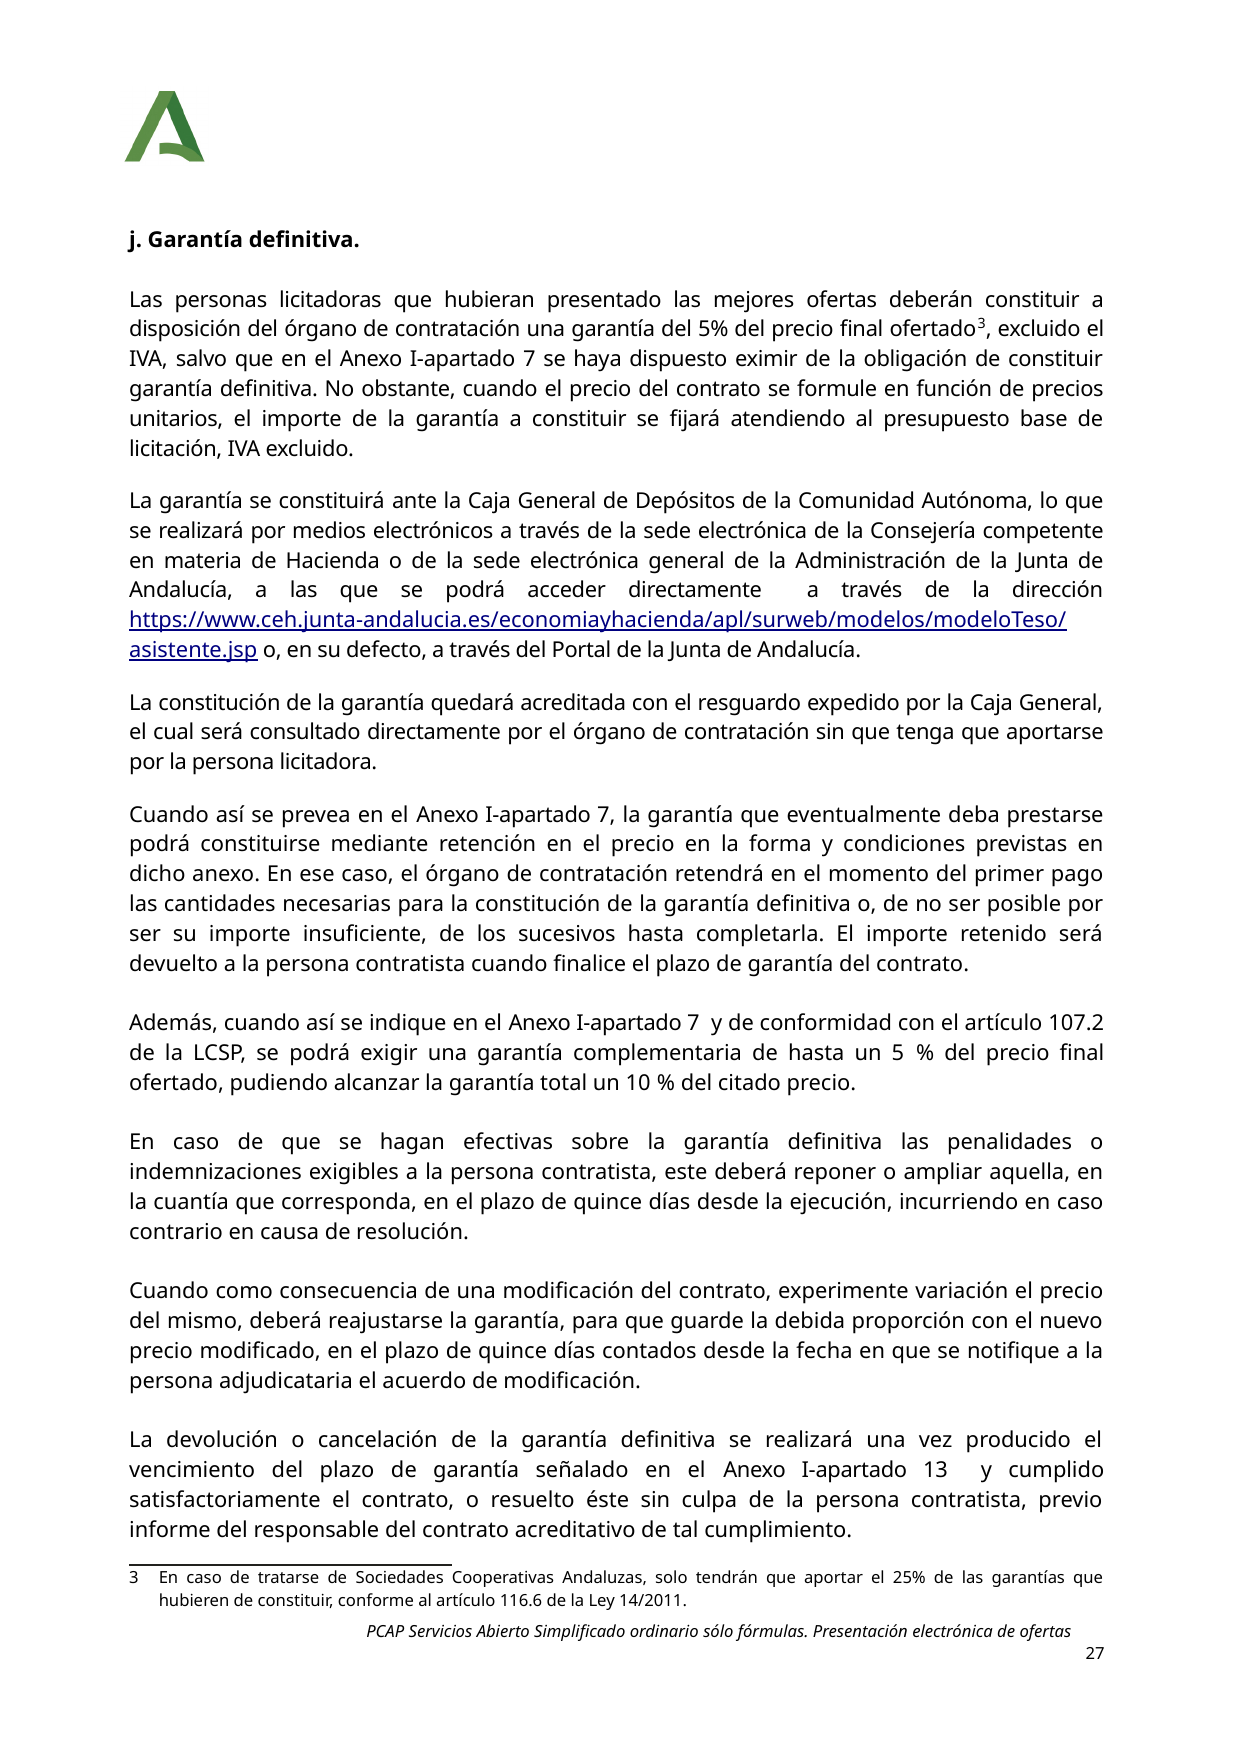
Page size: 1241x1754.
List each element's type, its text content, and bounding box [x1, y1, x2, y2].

text En caso de que se hagan efectivas sobre la garantía definitiva las penalidades o indemnizaciones exigibles a la persona contratista, este deberá reponer o ampliar aquella, en la cuantía que corresponda, en el plazo de quince días desde la ejecución, incurriendo en caso contrario en causa de resolución. [129, 1126, 1104, 1246]
text En caso de tratarse de Sociedades Cooperativas Andaluzas, solo tendrán que aportar el 25% de las garantías que hubieren de constituir, conforme al artículo 116.6 de la Ley 14/2011. [129, 1566, 1104, 1611]
text La devolución o cancelación de la garantía definitiva se realizará una vez producido el vencimiento del plazo de garantía señalado en el Anexo I-apartado 13 y cumplido satisfactoriamente el contrato, o resuelto éste sin culpa de la persona contratista, previo informe del responsable del contrato acreditativo de tal cumplimiento. [129, 1424, 1104, 1543]
text La garantía se constituirá ante la Caja General de Depósitos de la Comunidad Autónoma, lo que se realizará por medios electrónicos a través de la sede electrónica de la Consejería competente en materia de Hacienda o de la sede electrónica general de la Administración de la Junta de Andalucía, a las que se podrá acceder directamente a través de la dirección https://www.ceh.junta-andalucia.es/economiayhacienda/apl/surweb/modelos/modeloTeso/asistente.jsp o, en su defecto, a través del Portal de la Junta de Andalucía. [129, 485, 1104, 664]
text La constitución de la garantía quedará acreditada con el resguardo expedido por la Caja General, el cual será consultado directamente por el órgano de contratación sin que tenga que aportarse por la persona licitadora. [129, 687, 1104, 776]
text Las personas licitadoras que hubieran presentado las mejores ofertas deberán constituir a disposición del órgano de contratación una garantía del 5% del precio final ofertado, excluido el IVA, salvo que en el Anexo I-apartado 7 se haya dispuesto eximir de la obligación de constituir garantía definitiva. No obstante, cuando el precio del contrato se formule en función de precios unitarios, el importe de la garantía a constituir se fijará atendiendo al presupuesto base de licitación, IVA excluido. [129, 284, 1104, 462]
text Cuando así se prevea en el Anexo I-apartado 7, la garantía que eventualmente deba prestarse podrá constituirse mediante retención en el precio en la forma y condiciones previstas en dicho anexo. En ese caso, el órgano de contratación retendrá en el momento del primer pago las cantidades necesarias para la constitución de la garantía definitiva o, de no ser posible por ser su importe insuficiente, de los sucesivos hasta completarla. El importe retenido será devuelto a la persona contratista cuando finalice el plazo de garantía del contrato. [129, 799, 1104, 977]
picture [120, 86, 209, 166]
text Además, cuando así se indique en el Anexo I-apartado 7 y de conformidad con el artículo 107.2 de la LCSP, se podrá exigir una garantía complementaria de hasta un 5 % del precio final ofertado, pudiendo alcanzar la garantía total un 10 % del citado precio. [129, 1007, 1104, 1097]
text Cuando como consecuencia de una modificación del contrato, experimente variación el precio del mismo, deberá reajustarse la garantía, para que guarde la debida proporción con el nuevo precio modificado, en el plazo de quince días contados desde la fecha en que se notifique a la persona adjudicataria el acuerdo de modificación. [129, 1275, 1104, 1394]
text j. Garantía definitiva. [129, 224, 1104, 254]
